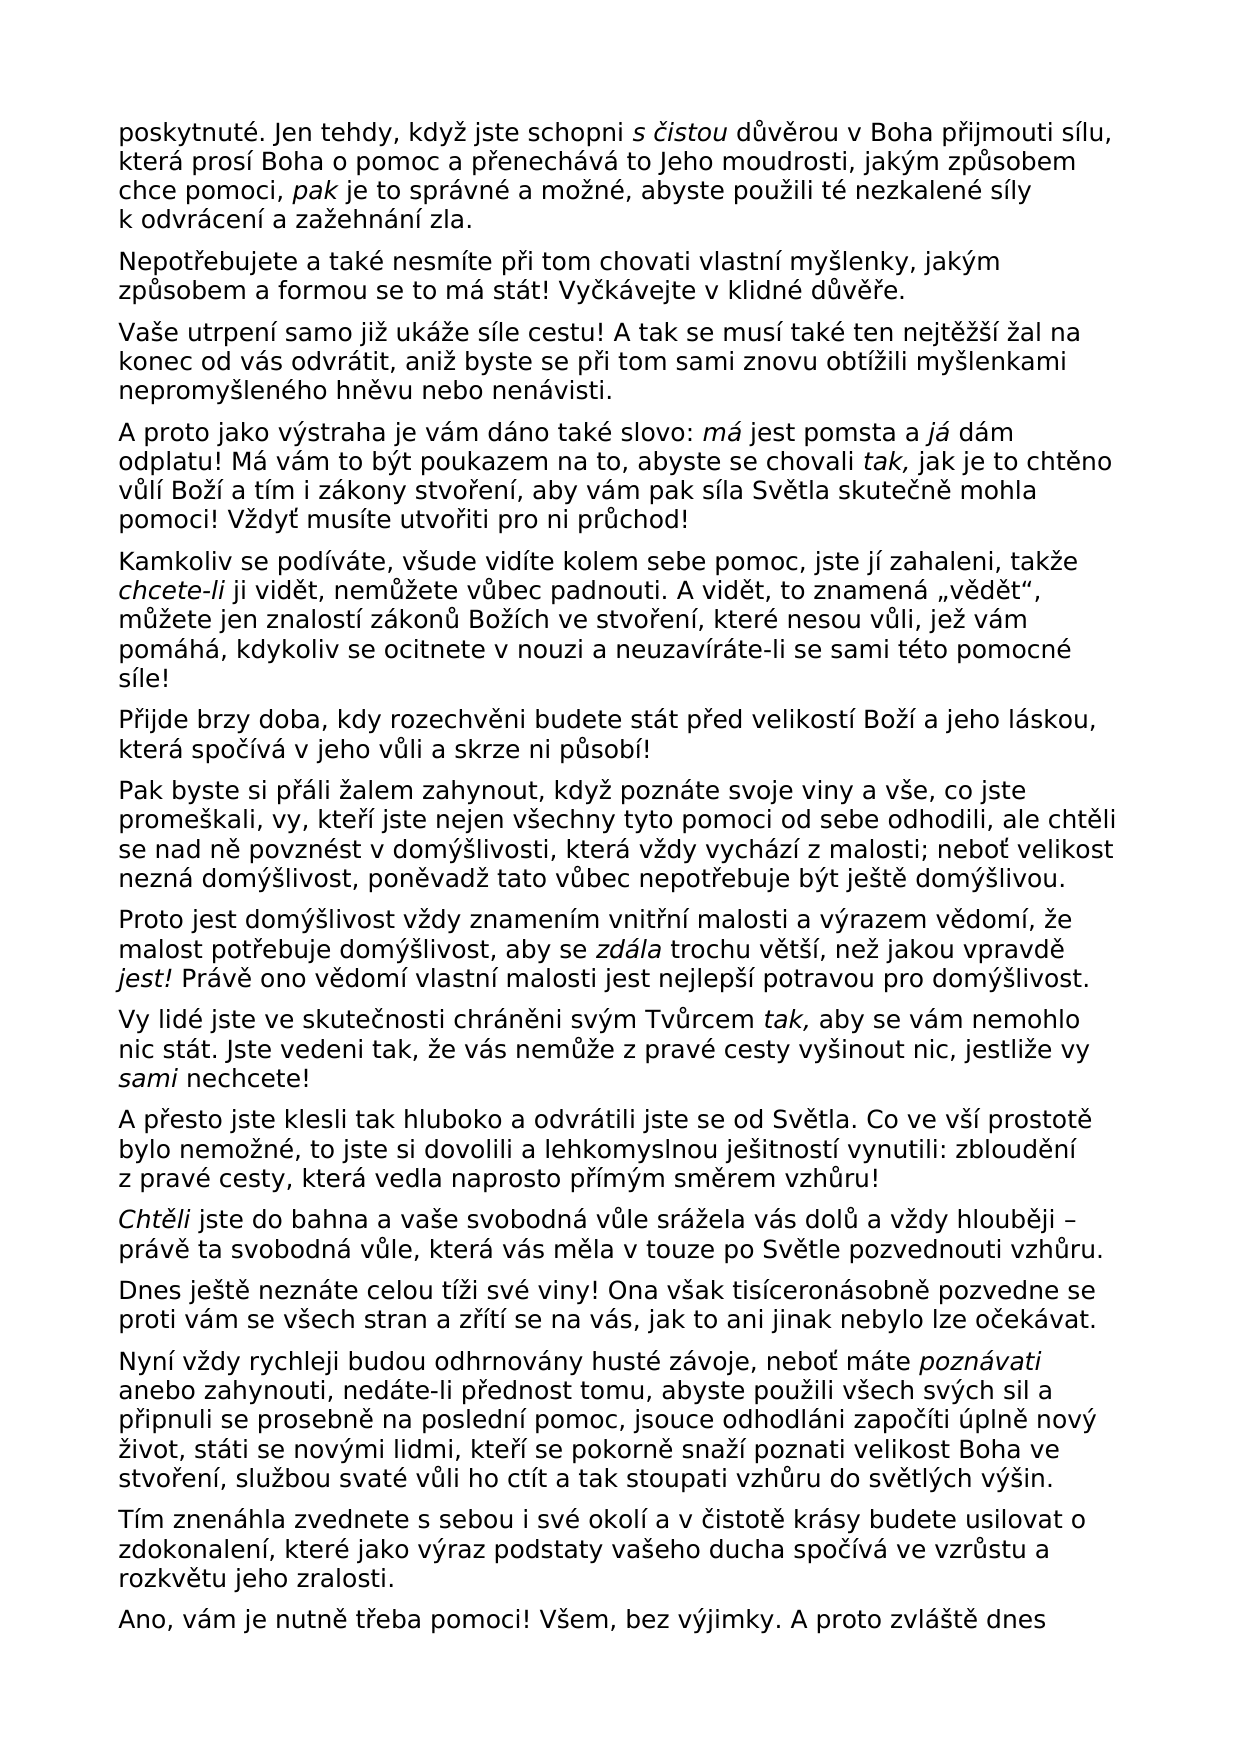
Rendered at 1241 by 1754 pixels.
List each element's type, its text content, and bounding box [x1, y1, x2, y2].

text Vy lidé jste ve skutečnosti chráněni svým Tvůrcem tak, aby se vám nemohlo nic stát. Jste vedeni tak, že vás nemůže z pravé cesty vyšinout nic, jestliže vy sami nechcete! [118, 1006, 1122, 1093]
text A přesto jste klesli tak hluboko a odvrátili jste se od Světla. Co ve vší prostotě bylo nemožné, to jste si dovolili a lehkomyslnou ješitností vynutili: zbloudění z pravé cesty, která vedla naprosto přímým směrem vzhůru! [118, 1106, 1122, 1193]
text Nyní vždy rychleji budou odhrnovány husté závoje, neboť máte poznávati anebo zahynouti, nedáte-li přednost tomu, abyste použili všech svých sil a připnuli se prosebně na poslední pomoc, jsouce odhodláni započíti úplně nový život, státi se novými lidmi, kteří se pokorně snaží poznati velikost Boha ve stvoření, službou svaté vůli ho ctít a tak stoupati vzhůru do světlých výšin. [118, 1347, 1122, 1493]
text Přijde brzy doba, kdy rozechvěni budete stát před velikostí Boží a jeho láskou, která spočívá v jeho vůli a skrze ni působí! [118, 706, 1122, 764]
text Nepotřebujete a také nesmíte při tom chovati vlastní myšlenky, jakým způsobem a formou se to má stát! Vyčkávejte v klidné důvěře. [118, 247, 1122, 306]
text Kamkoliv se podíváte, všude vidíte kolem sebe pomoc, jste jí zahaleni, takže chcete-li ji vidět, nemůžete vůbec padnouti. A vidět, to znamená „vědět“, můžete jen znalostí zákonů Božích ve stvoření, které nesou vůli, jež vám pomáhá, kdykoliv se ocitnete v nouzi a neuzavíráte-li se sami této pomocné síle! [118, 547, 1122, 693]
text Vaše utrpení samo již ukáže síle cestu! A tak se musí také ten nejtěžší žal na konec od vás odvrátit, aniž byste se při tom sami znovu obtížili myšlenkami nepromyšleného hněvu nebo nenávisti. [118, 318, 1122, 406]
text Tím znenáhla zvednete s sebou i své okolí a v čistotě krásy budete usilovat o zdokonalení, které jako výraz podstaty vašeho ducha spočívá ve vzrůstu a rozkvětu jeho zralosti. [118, 1506, 1122, 1593]
text Dnes ještě neznáte celou tíži své viny! Ona však tisíceronásobně pozvedne se proti vám se všech stran a zřítí se na vás, jak to ani jinak nebylo lze očekávat. [118, 1276, 1122, 1335]
text Proto jest domýšlivost vždy znamením vnitřní malosti a výrazem vědomí, že malost potřebuje domýšlivost, aby se zdála trochu větší, než jakou vpravdě jest! Právě ono vědomí vlastní malosti jest nejlepší potravou pro domýšlivost. [118, 906, 1122, 993]
text Pak byste si přáli žalem zahynout, když poznáte svoje viny a vše, co jste promeškali, vy, kteří jste nejen všechny tyto pomoci od sebe odhodili, ale chtěli se nad ně povznést v domýšlivosti, která vždy vychází z malosti; neboť velikost nezná domýšlivost, poněvadž tato vůbec nepotřebuje být ještě domýšlivou. [118, 776, 1122, 893]
text Ano, vám je nutně třeba pomoci! Všem, bez výjimky. A proto zvláště dnes [118, 1606, 1122, 1635]
text poskytnuté. Jen tehdy, když jste schopni s čistou důvěrou v Boha přijmouti sílu, která prosí Boha o pomoc a přenechává to Jeho moudrosti, jakým způsobem chce pomoci, pak je to správné a možné, abyste použili té nezkalené síly k odvrácení a zažehnání zla. [118, 118, 1122, 235]
text A proto jako výstraha je vám dáno také slovo: má jest pomsta a já dám odplatu! Má vám to být poukazem na to, abyste se chovali tak, jak je to chtěno vůlí Boží a tím i zákony stvoření, aby vám pak síla Světla skutečně mohla pomoci! Vždyť musíte utvořiti pro ni průchod! [118, 418, 1122, 535]
text Chtěli jste do bahna a vaše svobodná vůle srážela vás dolů a vždy hlouběji – právě ta svobodná vůle, která vás měla v touze po Světle pozvednouti vzhůru. [118, 1206, 1122, 1264]
